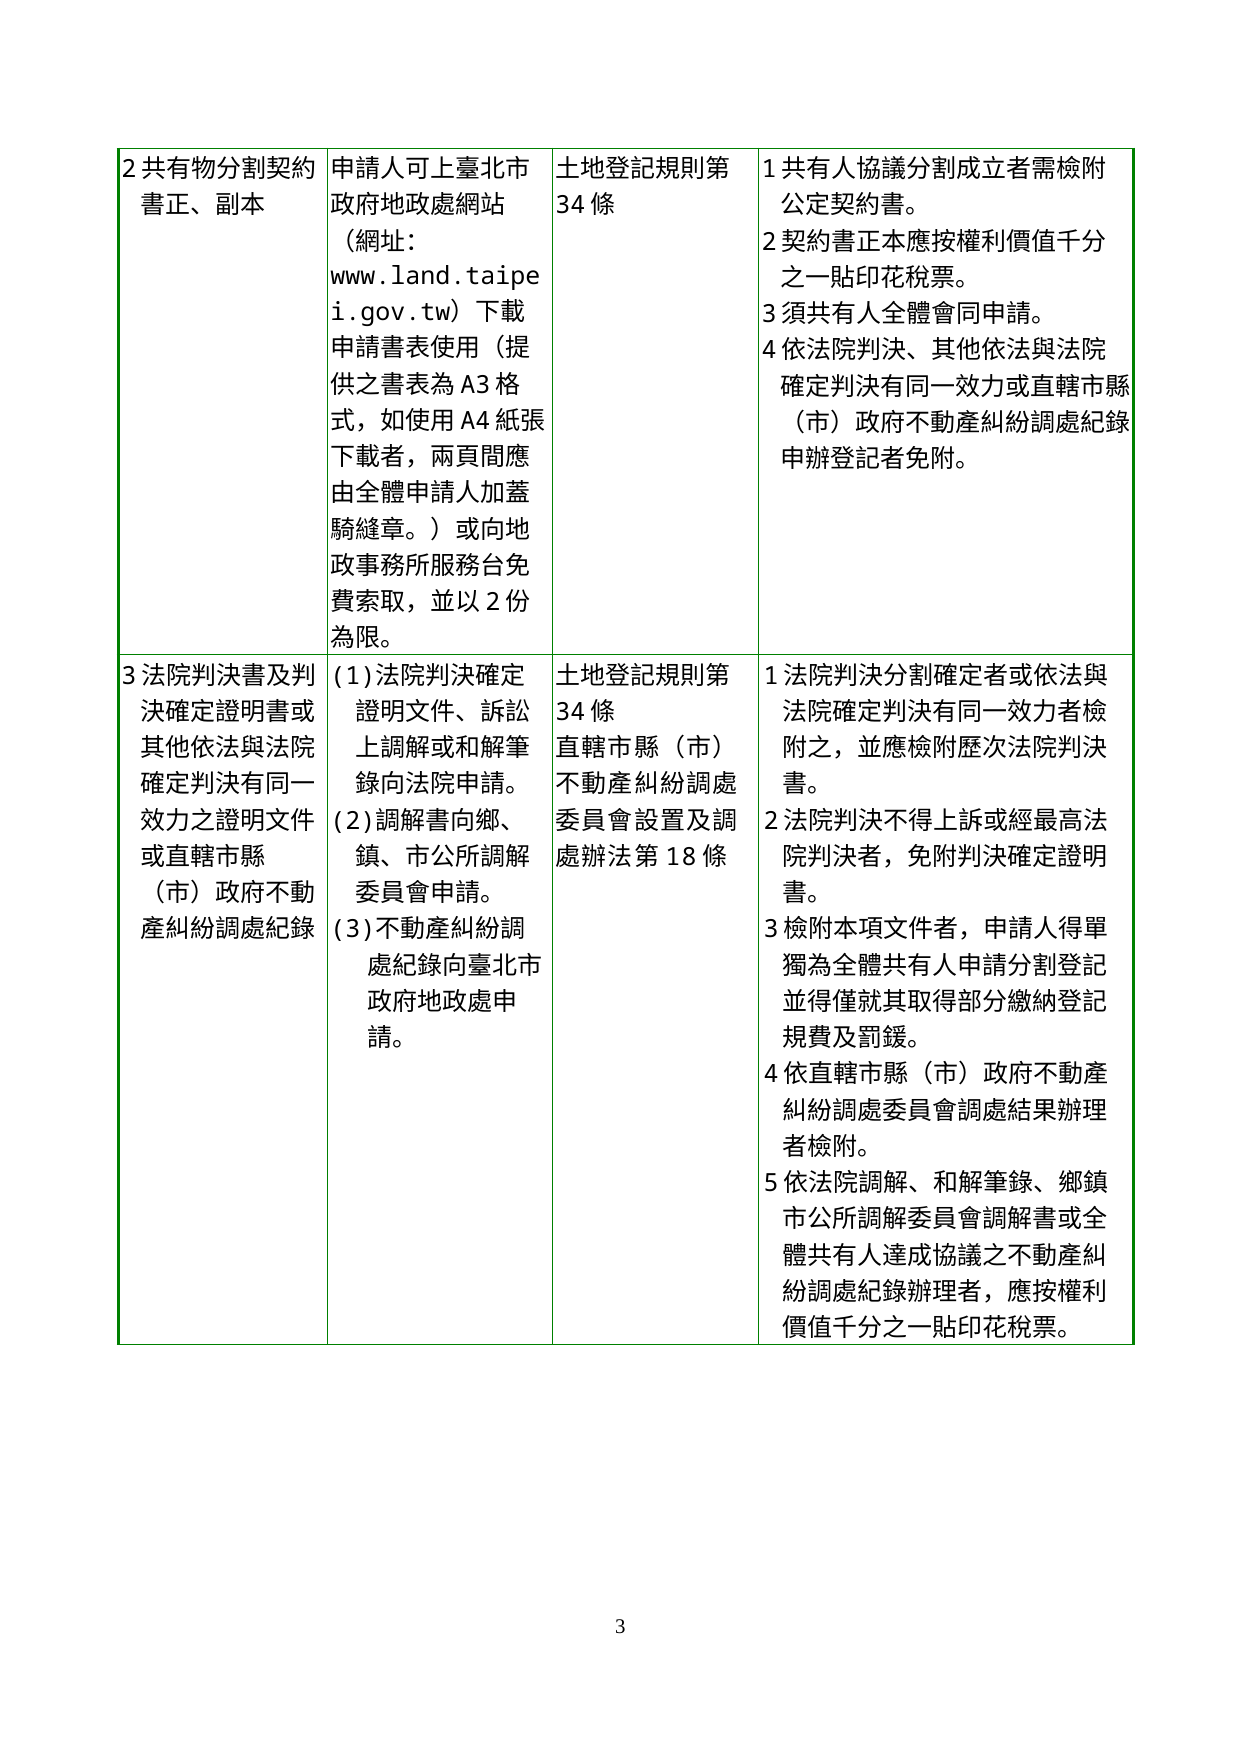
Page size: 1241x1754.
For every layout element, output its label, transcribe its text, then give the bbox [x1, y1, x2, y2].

table_cell 土地登記規則第34條 直轄市縣（市）不動產糾紛調處委員會設置及調處辦法第18條 [553, 655, 758, 1344]
table_cell 1法院判決分割確定者或依法與法院確定判決有同一效力者檢附之，並應檢附歷次法院判決書。 2法院判決不得上訴或經最高法院判決者，免附判決確定證明書。 3檢附本項文件者，申請人得單獨為全體共有人申請分割登記並得僅就其取得部分繳納登記規費及罰鍰。 4依直轄市縣（市）政府不動產糾紛調處委員會調處結果辦理者檢附。 5依法院調解、和解筆錄、鄉鎮市公所調解委員會調解書或全體共有人達成協議之不動產糾紛調處紀錄辦理者，應按權利價值千分之一貼印花稅票。 [759, 655, 1132, 1344]
table_cell 3法院判決書及判決確定證明書或其他依法與法院確定判決有同一效力之證明文件或直轄市縣（市）政府不動產糾紛調處紀錄 [120, 655, 327, 1344]
table_cell (1)法院判決確定證明文件、訴訟上調解或和解筆錄向法院申請。 (2)調解書向鄉、鎮、市公所調解委員會申請。 (3)不動產糾紛調處紀錄向臺北市政府地政處申請。 [328, 655, 552, 1344]
table_cell 申請人可上臺北市政府地政處網站（網址：www.land.taipei.gov.tw）下載申請書表使用（提供之書表為A3格式，如使用A4紙張下載者，兩頁間應由全體申請人加蓋騎縫章。）或向地政事務所服務台免費索取，並以2份為限。 [328, 149, 552, 654]
table_cell 1共有人協議分割成立者需檢附公定契約書。 2契約書正本應按權利價值千分之一貼印花稅票。 3須共有人全體會同申請。 4依法院判決、其他依法與法院確定判決有同一效力或直轄市縣（市）政府不動產糾紛調處紀錄申辦登記者免附。 [759, 149, 1132, 654]
table_cell 土地登記規則第34條 [553, 149, 758, 654]
table_cell 2共有物分割契約書正、副本 [120, 149, 327, 654]
